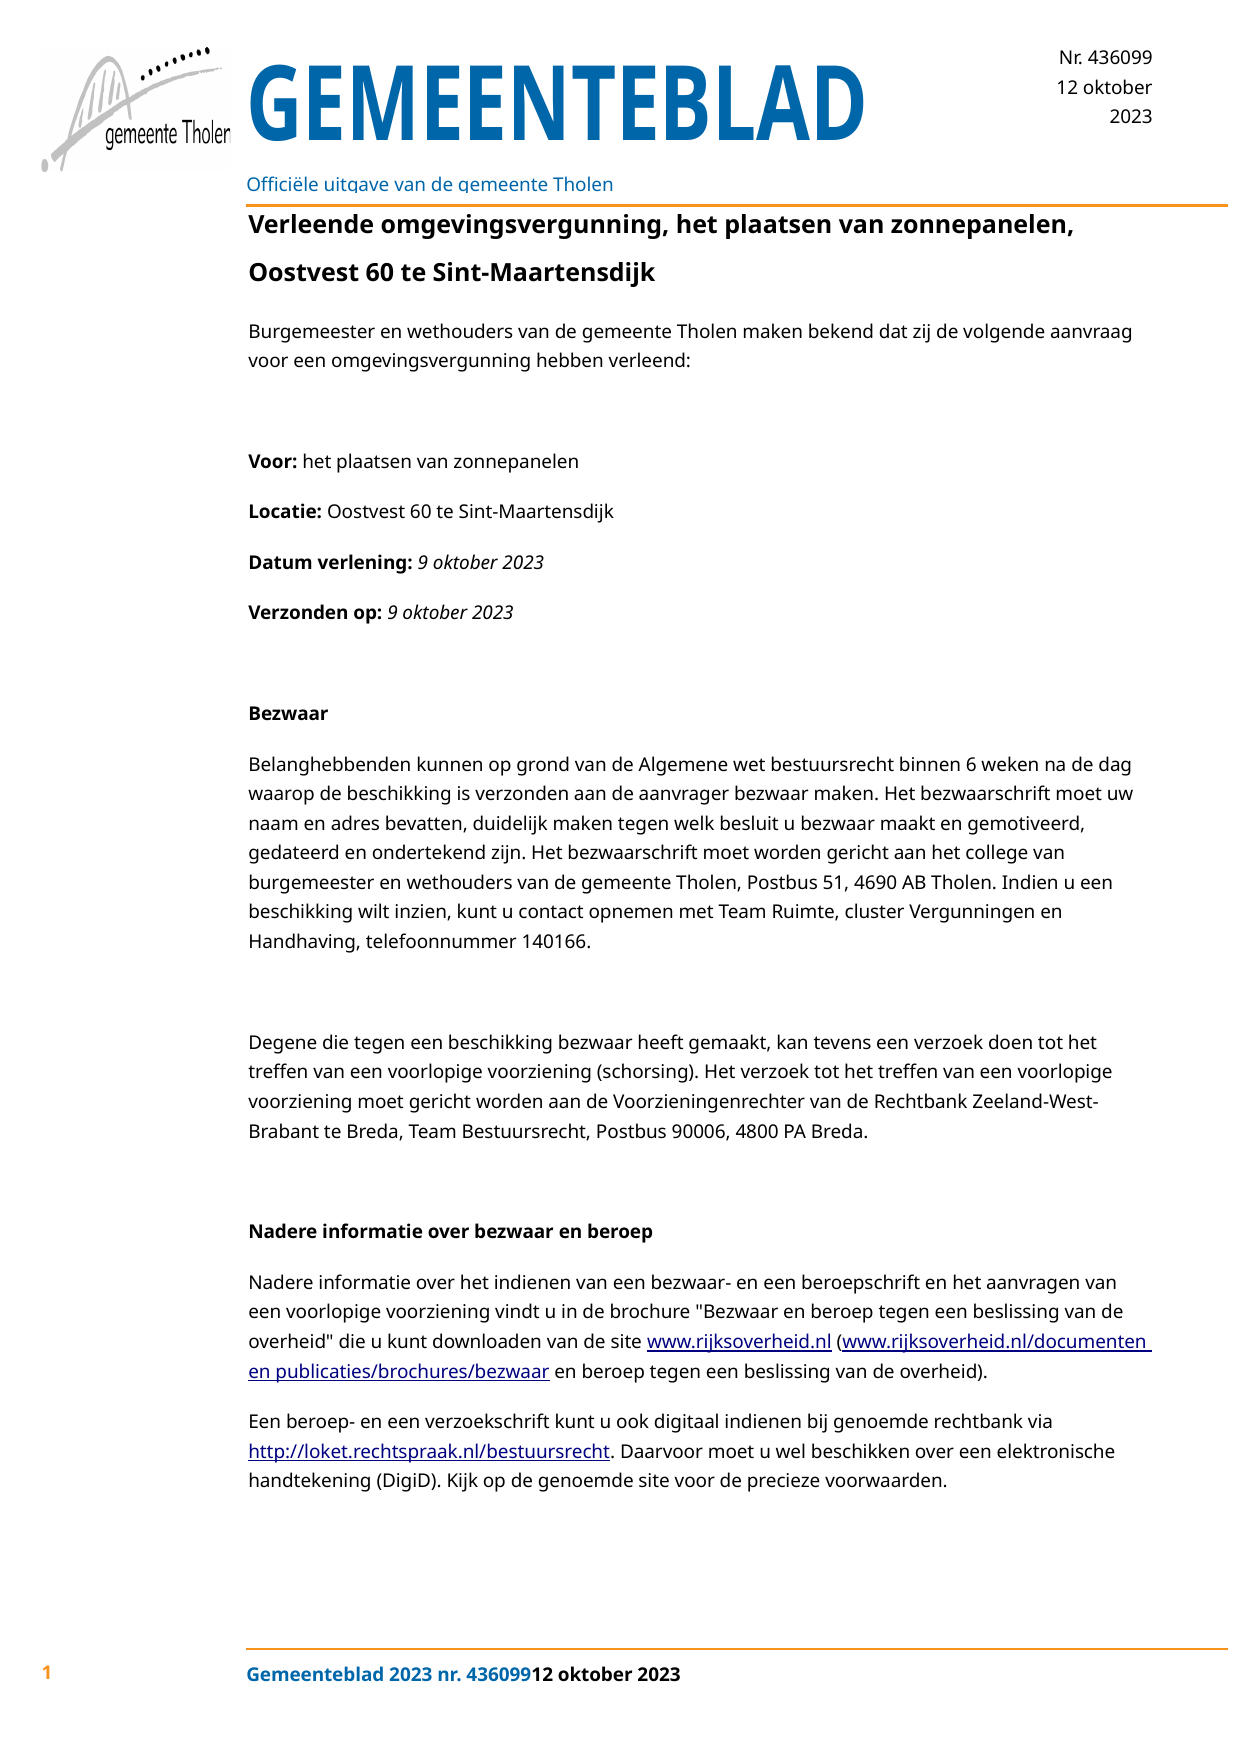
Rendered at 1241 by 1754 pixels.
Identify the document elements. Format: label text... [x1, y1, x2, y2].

text Belanghebbenden kunnen op grond van de Algemene wet bestuursrecht binnen 6 weken na de dag waarop de beschikking is verzonden aan de aanvrager bezwaar maken. Het bezwaarschrift moet uw naam en adres bevatten, duidelijk maken tegen welk besluit u bezwaar maakt en gemotiveerd, gedateerd en ondertekend zijn. Het bezwaarschrift moet worden gericht aan het college van burgemeester en wethouders van de gemeente Tholen, Postbus 51, 4690 AB Tholen. Indien u een beschikking wilt inzien, kunt u contact opnemen met Team Ruimte, cluster Vergunningen en Handhaving, telefoonnummer 140166. [248, 751, 1152, 954]
text Verzonden op: 9 oktober 2023 [248, 599, 1152, 625]
text Bezwaar [248, 700, 1152, 726]
text Locatie: Oostvest 60 te Sint-Maartensdijk [248, 499, 1152, 524]
text Nadere informatie over bezwaar en beroep [248, 1219, 1152, 1244]
text Verleende omgevingsvergunning, het plaatsen van zonnepanelen, Oostvest 60 te Sint-Maartensdijk [248, 207, 1152, 288]
text Voor: het plaatsen van zonnepanelen [248, 448, 1152, 474]
picture [41, 47, 231, 172]
text Burgemeester en wethouders van de gemeente Tholen maken bekend dat zij de volgende aanvraag voor een omgevingsvergunning hebben verleend: [248, 318, 1152, 373]
text Nadere informatie over het indienen van een bezwaar- en een beroepschrift en het aanvragen van een voorlopige voorziening vindt u in de brochure "Bezwaar en beroep tegen een beslissing van de overheid" die u kunt downloaden van de site www.rijksoverheid.nl (www.rijksoverheid.nl/documenten en publicaties/brochures/bezwaar en beroep tegen een beslissing van de overheid). [248, 1269, 1152, 1384]
text Degene die tegen een beschikking bezwaar heeft gemaakt, kan tevens een verzoek doen tot het treffen van een voorlopige voorziening (schorsing). Het verzoek tot het treffen van een voorlopige voorziening moet gericht worden aan de Voorzieningenrechter van de Rechtbank Zeeland-West-Brabant te Breda, Team Bestuursrecht, Postbus 90006, 4800 PA Breda. [248, 1029, 1152, 1144]
text Datum verlening: 9 oktober 2023 [248, 549, 1152, 575]
text Een beroep- en een verzoekschrift kunt u ook digitaal indienen bij genoemde rechtbank via http://loket.rechtspraak.nl/bestuursrecht. Daarvoor moet u wel beschikken over een elektronische handtekening (DigiD). Kijk op de genoemde site voor de precieze voorwaarden. [248, 1408, 1152, 1493]
